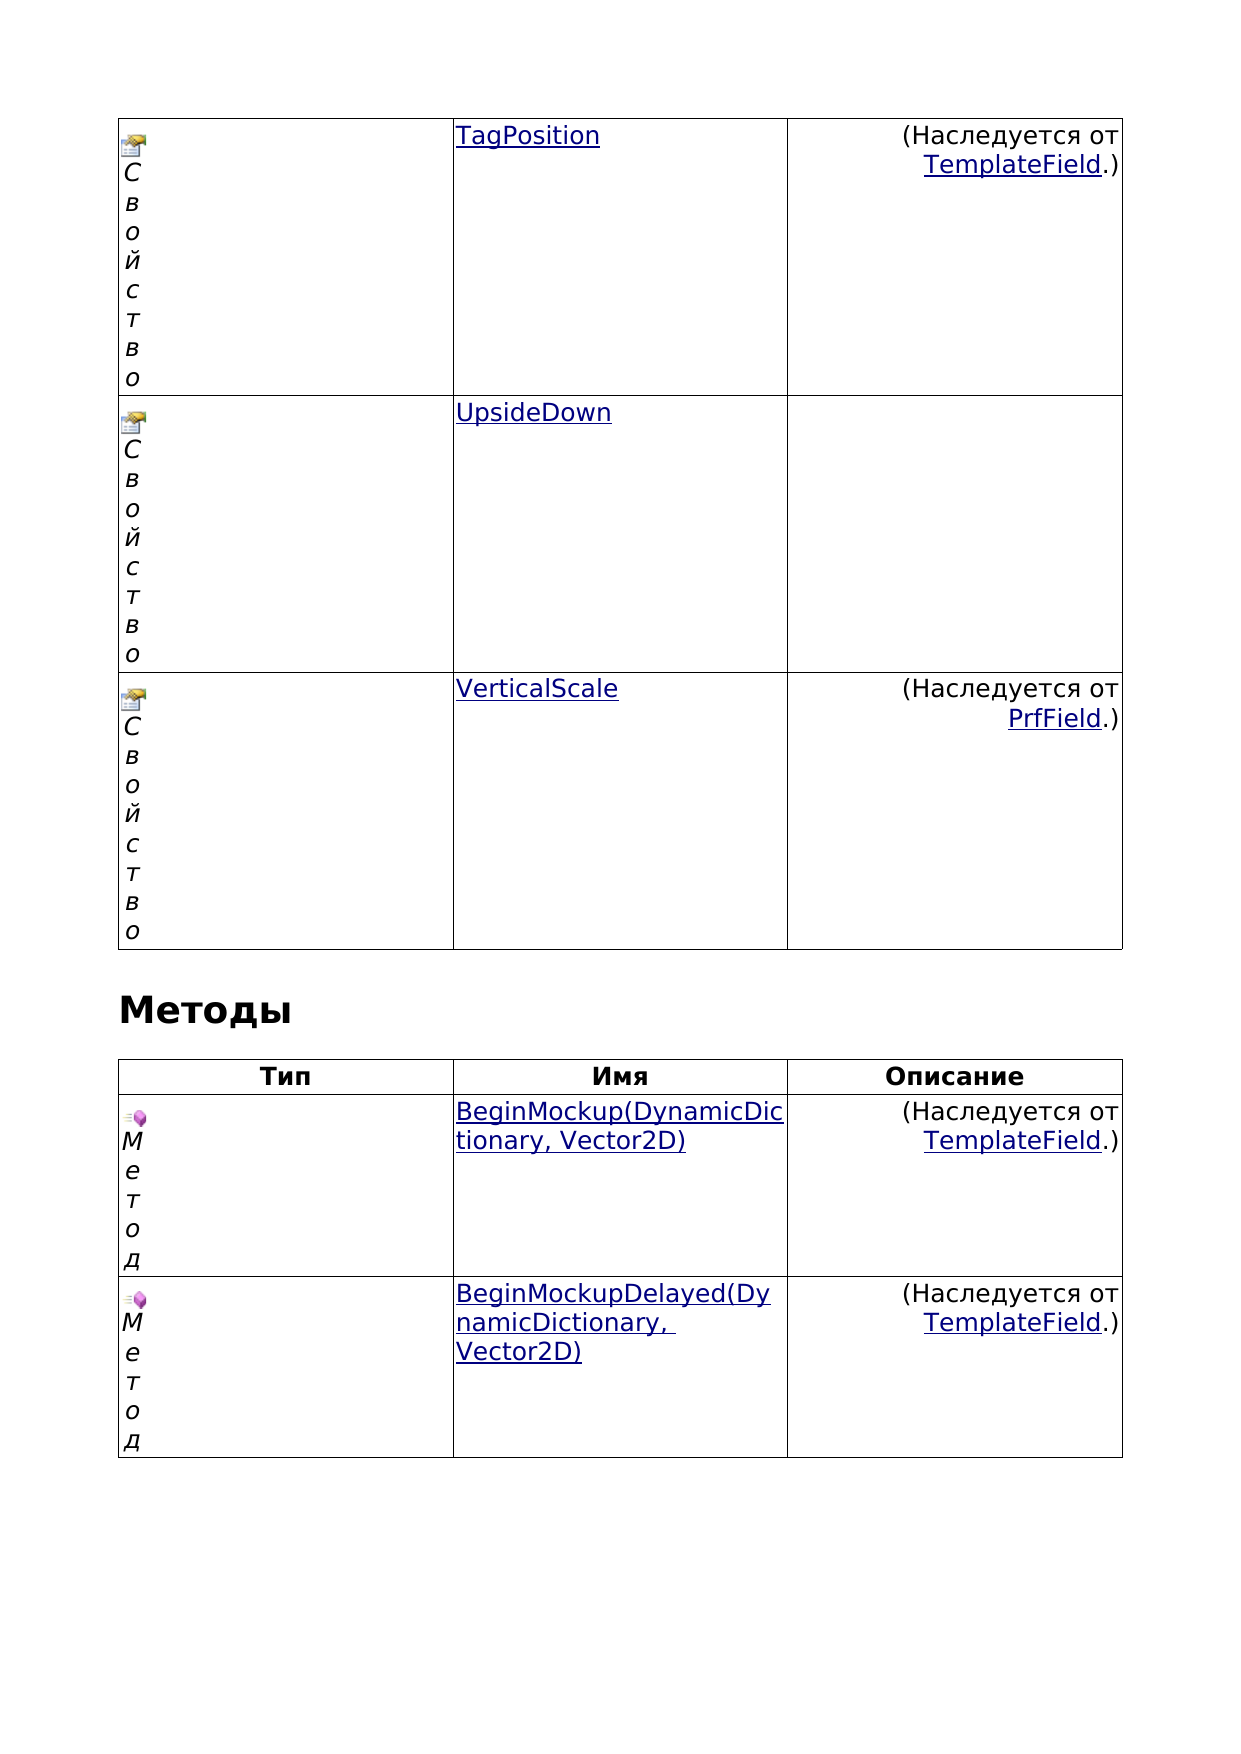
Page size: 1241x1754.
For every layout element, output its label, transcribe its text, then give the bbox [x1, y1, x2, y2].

table_cell BeginMockupDelayed(DynamicDictionary, Vector2D) [454, 1277, 787, 1457]
table_cell TagPosition [454, 119, 787, 395]
table_header Имя [454, 1060, 787, 1094]
table_cell [119, 1277, 453, 1457]
picture [121, 1110, 147, 1127]
table_cell [119, 1095, 453, 1276]
table_cell (Наследуется от TemplateField.) [788, 1095, 1122, 1276]
picture [121, 1291, 147, 1309]
subtitle Методы [118, 988, 1122, 1032]
table_cell VerticalScale [454, 673, 787, 948]
table_cell UpsideDown [454, 396, 787, 672]
table_cell (Наследуется от TemplateField.) [788, 119, 1122, 395]
table_cell [788, 396, 1122, 672]
table_header Тип [119, 1060, 453, 1094]
table_cell (Наследуется от PrfField.) [788, 673, 1122, 948]
table_cell [119, 673, 453, 948]
picture [121, 133, 147, 159]
table_header Описание [788, 1060, 1122, 1094]
picture [121, 687, 147, 713]
table_cell [119, 119, 453, 395]
picture [121, 410, 147, 436]
table_cell (Наследуется от TemplateField.) [788, 1277, 1122, 1457]
table_cell BeginMockup(DynamicDictionary, Vector2D) [454, 1095, 787, 1276]
table_cell [119, 396, 453, 672]
